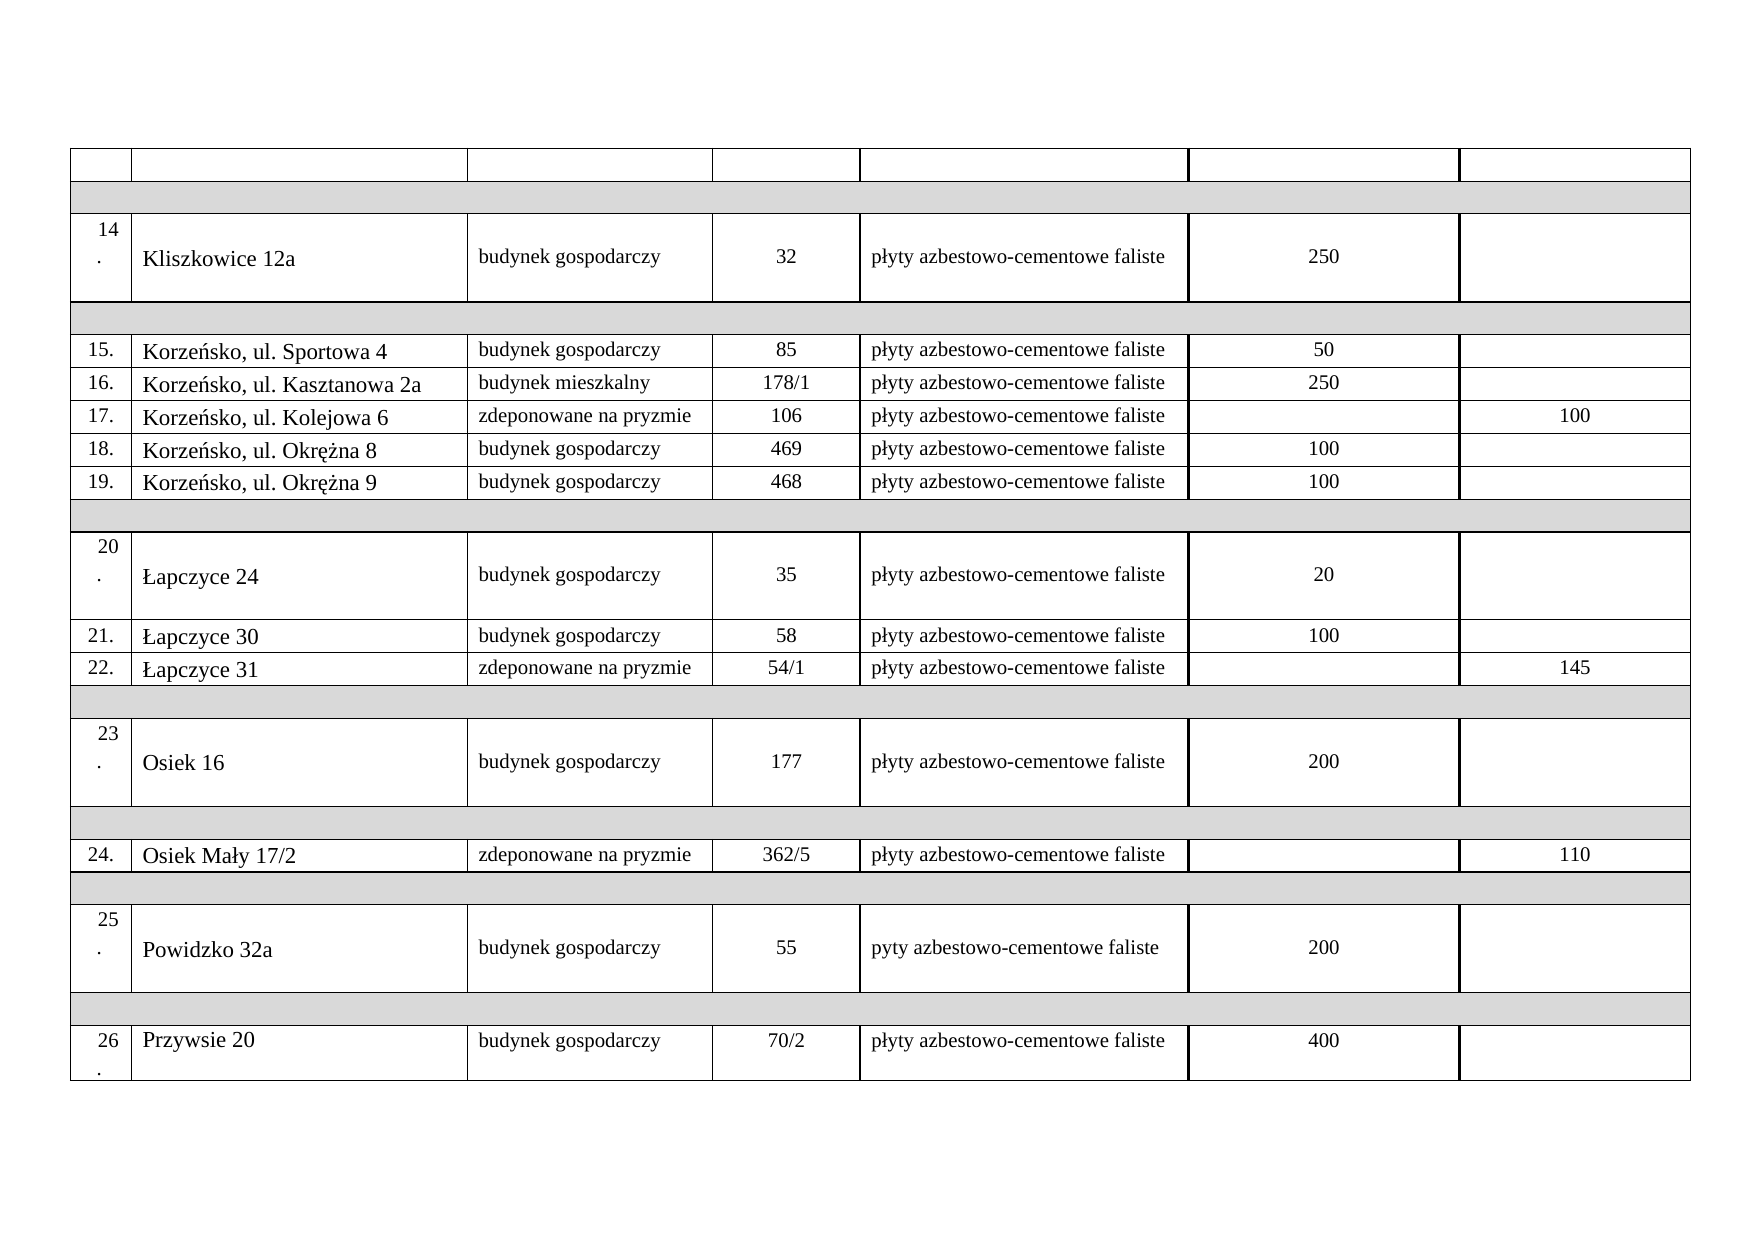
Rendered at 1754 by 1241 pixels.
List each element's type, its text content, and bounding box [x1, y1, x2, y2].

table_cell [71, 686, 1690, 718]
table_cell [71, 335, 131, 367]
table_cell [1461, 467, 1690, 498]
table_cell Osiek 16 [132, 719, 467, 806]
table_cell [1461, 149, 1690, 181]
table_cell [71, 401, 131, 433]
table_cell pyty azbestowo-cementowe faliste [861, 905, 1187, 992]
table_cell [1190, 401, 1458, 433]
table_cell 250 [1190, 368, 1458, 400]
table_cell 35 [713, 533, 859, 619]
table_cell 32 [713, 214, 859, 301]
table_cell budynek gospodarczy [468, 1026, 712, 1080]
table_cell Łapczyce 31 [132, 653, 467, 685]
table_cell [71, 182, 1690, 213]
table_cell [1461, 719, 1690, 806]
table_cell [71, 620, 131, 652]
table_cell budynek gospodarczy [468, 434, 712, 466]
table_cell [71, 653, 131, 685]
table_cell budynek mieszkalny [468, 368, 712, 400]
table_cell budynek gospodarczy [468, 214, 712, 301]
table_cell 468 [713, 467, 859, 498]
table_cell [71, 368, 131, 400]
table_cell [1190, 653, 1458, 685]
table_cell [1190, 149, 1458, 181]
table_cell 178/1 [713, 368, 859, 400]
table_cell [1190, 840, 1458, 871]
table_cell 400 [1190, 1026, 1458, 1080]
table_cell budynek gospodarczy [468, 620, 712, 652]
table_cell [1461, 1026, 1690, 1080]
table_cell płyty azbestowo-cementowe faliste [861, 214, 1187, 301]
table_cell [132, 149, 467, 181]
table_cell [71, 993, 1690, 1025]
table_cell 55 [713, 905, 859, 992]
table_cell Przywsie 20 [132, 1026, 467, 1080]
table_cell [1461, 533, 1690, 619]
table_cell [71, 1026, 131, 1080]
table_cell [1461, 214, 1690, 301]
table_cell budynek gospodarczy [468, 719, 712, 806]
table_cell zdeponowane na pryzmie [468, 840, 712, 871]
table_cell płyty azbestowo-cementowe faliste [861, 401, 1187, 433]
table_cell Kliszkowice 12a [132, 214, 467, 301]
table_cell [71, 533, 131, 619]
table_cell [71, 434, 131, 466]
table_cell [1461, 905, 1690, 992]
table_cell [71, 807, 1690, 839]
table_cell Łapczyce 30 [132, 620, 467, 652]
table_cell [71, 214, 131, 301]
table_cell zdeponowane na pryzmie [468, 653, 712, 685]
table_cell [468, 149, 712, 181]
table_cell [71, 500, 1690, 531]
table_cell Korzeńsko, ul. Kolejowa 6 [132, 401, 467, 433]
table_cell płyty azbestowo-cementowe faliste [861, 467, 1187, 498]
table_cell 50 [1190, 335, 1458, 367]
table_cell płyty azbestowo-cementowe faliste [861, 533, 1187, 619]
table_cell 200 [1190, 905, 1458, 992]
table_cell [1461, 434, 1690, 466]
table_cell [71, 303, 1690, 334]
table_cell [1461, 368, 1690, 400]
table_cell Osiek Mały 17/2 [132, 840, 467, 871]
table_cell [71, 840, 131, 871]
table_cell 100 [1190, 467, 1458, 498]
table_cell płyty azbestowo-cementowe faliste [861, 840, 1187, 871]
table_cell płyty azbestowo-cementowe faliste [861, 335, 1187, 367]
table_cell 110 [1461, 840, 1690, 871]
table_cell zdeponowane na pryzmie [468, 401, 712, 433]
table_cell 200 [1190, 719, 1458, 806]
table_cell Korzeńsko, ul. Kasztanowa 2a [132, 368, 467, 400]
table_cell Korzeńsko, ul. Okrężna 9 [132, 467, 467, 498]
table_cell 100 [1190, 434, 1458, 466]
table_cell [71, 719, 131, 806]
table_cell płyty azbestowo-cementowe faliste [861, 368, 1187, 400]
table_cell [71, 873, 1690, 904]
table_cell 85 [713, 335, 859, 367]
table_cell [71, 905, 131, 992]
table_cell [713, 149, 859, 181]
table_cell 145 [1461, 653, 1690, 685]
table_cell płyty azbestowo-cementowe faliste [861, 653, 1187, 685]
table_cell [861, 149, 1187, 181]
table_cell Łapczyce 24 [132, 533, 467, 619]
table_cell płyty azbestowo-cementowe faliste [861, 434, 1187, 466]
table_cell Korzeńsko, ul. Sportowa 4 [132, 335, 467, 367]
table_cell budynek gospodarczy [468, 905, 712, 992]
table_cell budynek gospodarczy [468, 533, 712, 619]
table_cell 20 [1190, 533, 1458, 619]
table_cell 362/5 [713, 840, 859, 871]
table_cell budynek gospodarczy [468, 335, 712, 367]
table_cell Korzeńsko, ul. Okrężna 8 [132, 434, 467, 466]
table_cell 469 [713, 434, 859, 466]
table_cell 54/1 [713, 653, 859, 685]
table_cell [1461, 620, 1690, 652]
table_cell 106 [713, 401, 859, 433]
table_cell budynek gospodarczy [468, 467, 712, 498]
table_cell płyty azbestowo-cementowe faliste [861, 719, 1187, 806]
table_cell 250 [1190, 214, 1458, 301]
table_cell 58 [713, 620, 859, 652]
table_cell 70/2 [713, 1026, 859, 1080]
table_cell Powidzko 32a [132, 905, 467, 992]
table_cell płyty azbestowo-cementowe faliste [861, 1026, 1187, 1080]
table_cell płyty azbestowo-cementowe faliste [861, 620, 1187, 652]
table_cell 100 [1461, 401, 1690, 433]
table_cell [71, 149, 131, 181]
table_cell [71, 467, 131, 498]
table_cell 177 [713, 719, 859, 806]
table_cell 100 [1190, 620, 1458, 652]
table_cell [1461, 335, 1690, 367]
